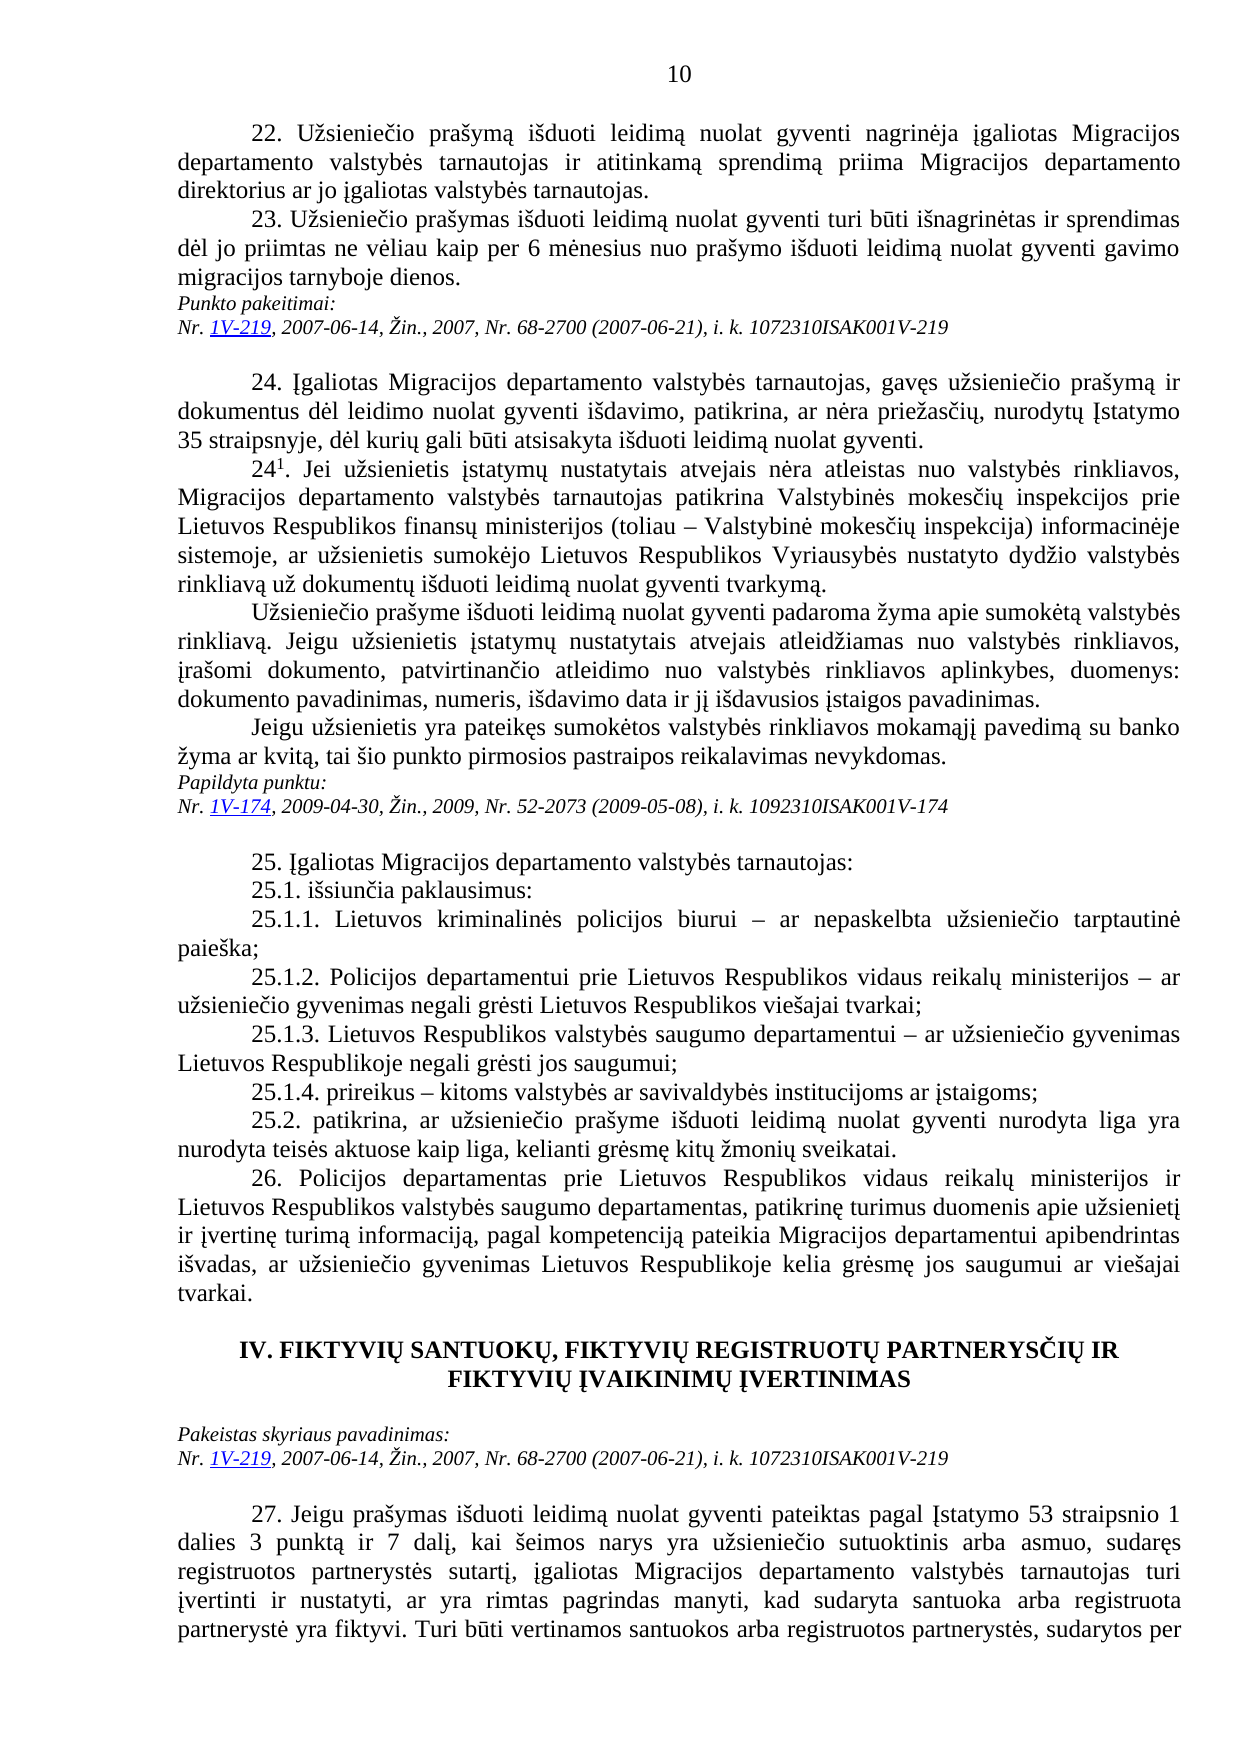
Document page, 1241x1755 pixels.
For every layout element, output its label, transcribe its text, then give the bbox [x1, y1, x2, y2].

text 25.1.3. Lietuvos Respublikos valstybės saugumo departamentui – ar užsieniečio gyvenimas Lietuvos Respublikoje negali grėsti jos saugumui; [177, 1019, 1181, 1077]
text 25.1.4. prireikus – kitoms valstybės ar savivaldybės institucijoms ar įstaigoms; [177, 1077, 1181, 1106]
text IV. FIKTYVIŲ SANTUOKŲ, FIKTYVIŲ REGISTRUOTŲ PARTNERYSČIŲ IR FIKTYVIŲ ĮVAIKINIMŲ ĮVERTINIMAS [177, 1336, 1181, 1393]
text 26. Policijos departamentas prie Lietuvos Respublikos vidaus reikalų ministerijos ir Lietuvos Respublikos valstybės saugumo departamentas, patikrinę turimus duomenis apie užsienietį ir įvertinę turimą informaciją, pagal kompetenciją pateikia Migracijos departamentui apibendrintas išvadas, ar užsieniečio gyvenimas Lietuvos Respublikoje kelia grėsmę jos saugumui ar viešajai tvarkai. [177, 1163, 1181, 1307]
text Užsieniečio prašyme išduoti leidimą nuolat gyventi padaroma žyma apie sumokėtą valstybės rinkliavą. Jeigu užsienietis įstatymų nustatytais atvejais atleidžiamas nuo valstybės rinkliavos, įrašomi dokumento, patvirtinančio atleidimo nuo valstybės rinkliavos aplinkybes, duomenys: dokumento pavadinimas, numeris, išdavimo data ir jį išdavusios įstaigos pavadinimas. [177, 597, 1181, 712]
text 25. Įgaliotas Migracijos departamento valstybės tarnautojas: [177, 847, 1181, 876]
text Pakeistas skyriaus pavadinimas: [177, 1422, 1181, 1446]
text Jeigu užsienietis yra pateikęs sumokėtos valstybės rinkliavos mokamąjį pavedimą su banko žyma ar kvitą, tai šio punkto pirmosios pastraipos reikalavimas nevykdomas. [177, 712, 1181, 770]
text Nr. 1V-219, 2007-06-14, Žin., 2007, Nr. 68-2700 (2007-06-21), i. k. 1072310ISAK001V-219 [177, 315, 1181, 339]
text 23. Užsieniečio prašymas išduoti leidimą nuolat gyventi turi būti išnagrinėtas ir sprendimas dėl jo priimtas ne vėliau kaip per 6 mėnesius nuo prašymo išduoti leidimą nuolat gyventi gavimo migracijos tarnyboje dienos. [177, 204, 1181, 291]
text 241. Jei užsienietis įstatymų nustatytais atvejais nėra atleistas nuo valstybės rinkliavos, Migracijos departamento valstybės tarnautojas patikrina Valstybinės mokesčių inspekcijos prie Lietuvos Respublikos finansų ministerijos (toliau – Valstybinė mokesčių inspekcija) informacinėje sistemoje, ar užsienietis sumokėjo Lietuvos Respublikos Vyriausybės nustatyto dydžio valstybės rinkliavą už dokumentų išduoti leidimą nuolat gyventi tvarkymą. [177, 454, 1181, 597]
text Nr. 1V-174, 2009-04-30, Žin., 2009, Nr. 52-2073 (2009-05-08), i. k. 1092310ISAK001V-174 [177, 794, 1181, 818]
text Nr. 1V-219, 2007-06-14, Žin., 2007, Nr. 68-2700 (2007-06-21), i. k. 1072310ISAK001V-219 [177, 1446, 1181, 1470]
text Punkto pakeitimai: [177, 291, 1181, 315]
text 24. Įgaliotas Migracijos departamento valstybės tarnautojas, gavęs užsieniečio prašymą ir dokumentus dėl leidimo nuolat gyventi išdavimo, patikrina, ar nėra priežasčių, nurodytų Įstatymo 35 straipsnyje, dėl kurių gali būti atsisakyta išduoti leidimą nuolat gyventi. [177, 367, 1181, 454]
text 27. Jeigu prašymas išduoti leidimą nuolat gyventi pateiktas pagal Įstatymo 53 straipsnio 1 dalies 3 punktą ir 7 dalį, kai šeimos narys yra užsieniečio sutuoktinis arba asmuo, sudaręs registruotos partnerystės sutartį, įgaliotas Migracijos departamento valstybės tarnautojas turi įvertinti ir nustatyti, ar yra rimtas pagrindas manyti, kad sudaryta santuoka arba registruota partnerystė yra fiktyvi. Turi būti vertinamos santuokos arba registruotos partnerystės, sudarytos per [177, 1499, 1181, 1642]
text 25.2. patikrina, ar užsieniečio prašyme išduoti leidimą nuolat gyventi nurodyta liga yra nurodyta teisės aktuose kaip liga, kelianti grėsmę kitų žmonių sveikatai. [177, 1106, 1181, 1163]
text 25.1. išsiunčia paklausimus: [177, 876, 1181, 904]
text 22. Užsieniečio prašymą išduoti leidimą nuolat gyventi nagrinėja įgaliotas Migracijos departamento valstybės tarnautojas ir atitinkamą sprendimą priima Migracijos departamento direktorius ar jo įgaliotas valstybės tarnautojas. [177, 118, 1181, 204]
text 25.1.1. Lietuvos kriminalinės policijos biurui – ar nepaskelbta užsieniečio tarptautinė paieška; [177, 904, 1181, 962]
text 25.1.2. Policijos departamentui prie Lietuvos Respublikos vidaus reikalų ministerijos – ar užsieniečio gyvenimas negali grėsti Lietuvos Respublikos viešajai tvarkai; [177, 962, 1181, 1019]
text Papildyta punktu: [177, 770, 1181, 794]
